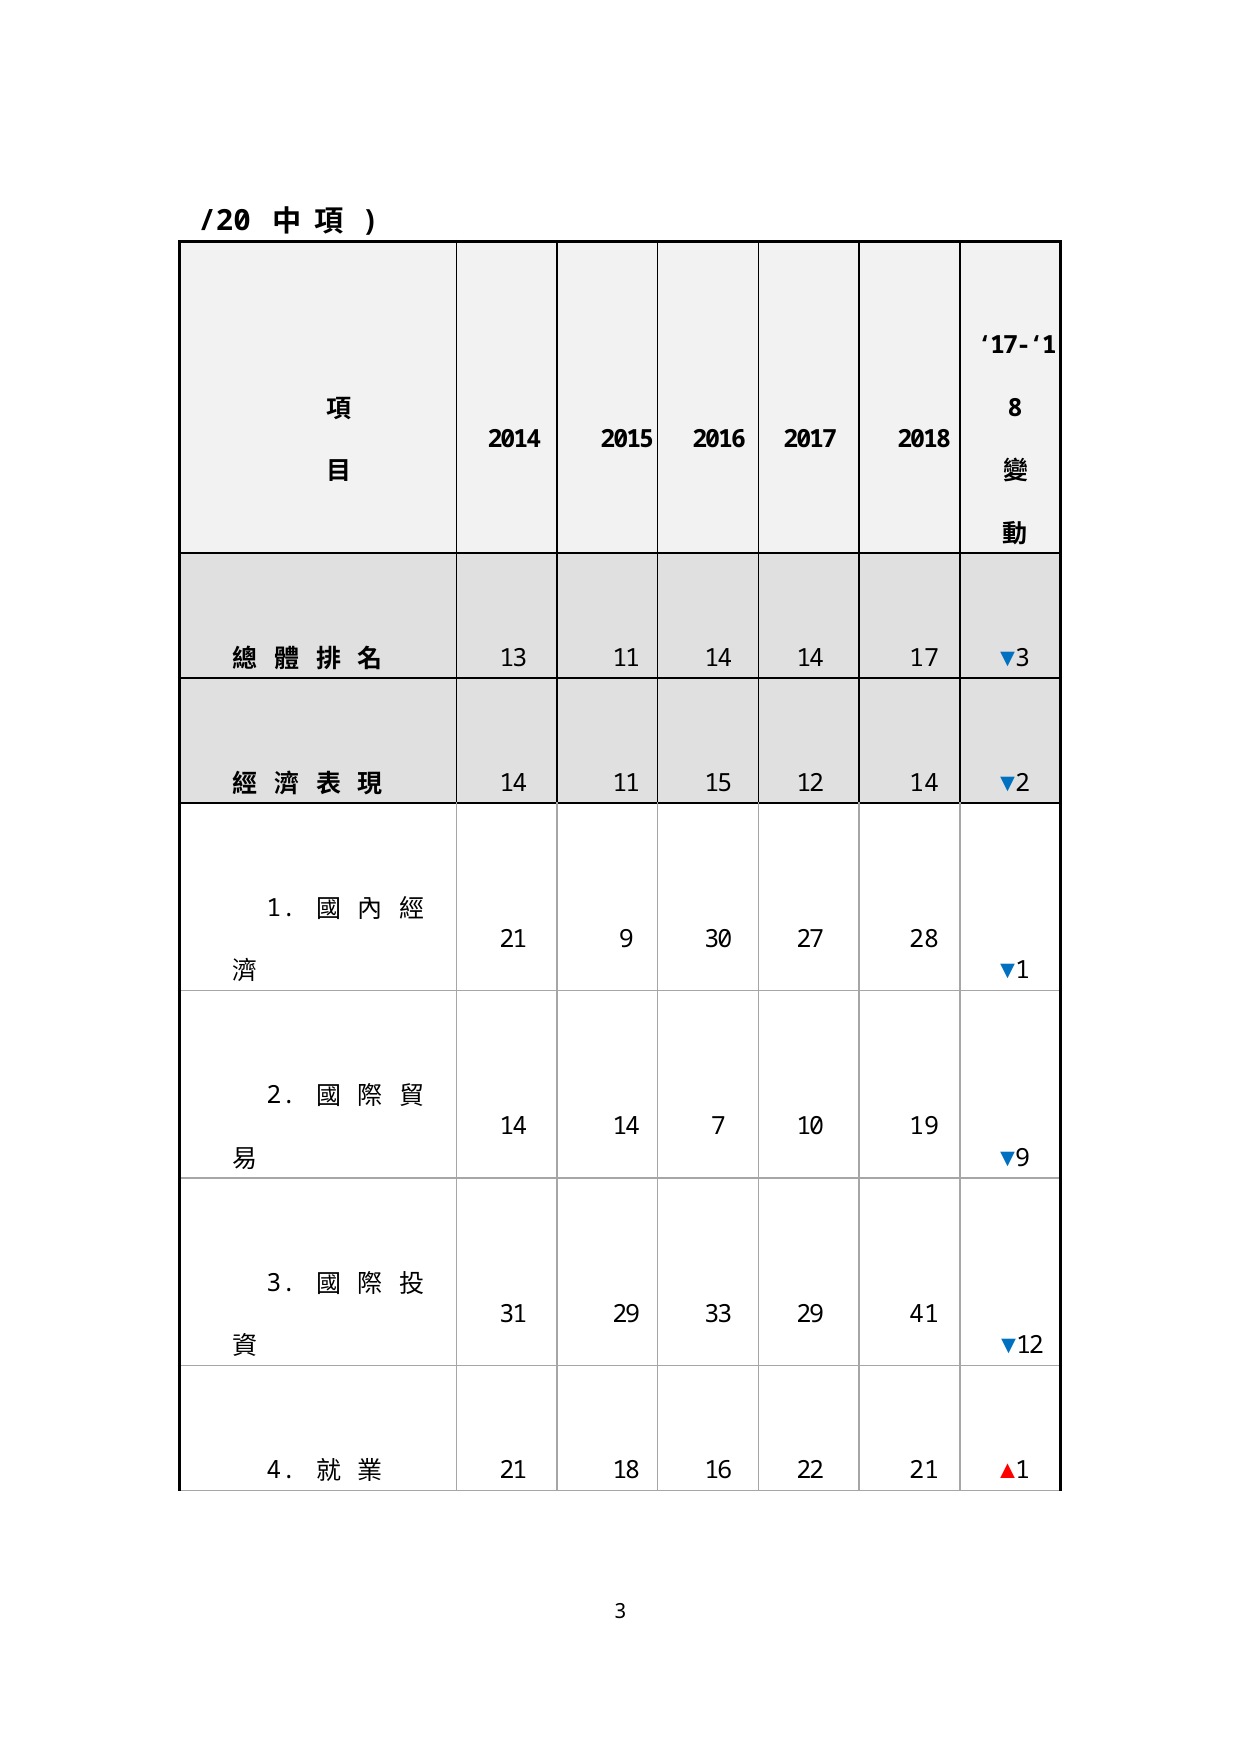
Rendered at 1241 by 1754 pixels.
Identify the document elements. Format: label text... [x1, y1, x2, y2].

table_cell 11 [558, 679, 657, 802]
table_cell 27 [759, 804, 858, 990]
table_cell ▼12 [961, 1179, 1059, 1365]
table_cell 31 [457, 1179, 556, 1365]
table_cell 18 [558, 1366, 657, 1490]
table_cell ▼3 [961, 554, 1059, 677]
table_cell 33 [658, 1179, 758, 1365]
table_cell 19 [860, 991, 959, 1177]
table_cell 28 [860, 804, 959, 990]
table_cell 1.國內經濟 [181, 804, 456, 990]
table_cell 29 [759, 1179, 858, 1365]
table_cell 29 [558, 1179, 657, 1365]
table_cell 12 [759, 679, 858, 802]
table_cell 3.國際投資 [181, 1179, 456, 1365]
table_cell 21 [860, 1366, 959, 1490]
table_cell ▼1 [961, 804, 1059, 990]
table_cell 14 [759, 554, 858, 677]
text /20中項) [183, 177, 1117, 240]
table_cell 14 [658, 554, 758, 677]
table_header 2017 [759, 243, 858, 552]
table_header 2016 [658, 243, 758, 552]
table_cell 15 [658, 679, 758, 802]
table_cell 14 [457, 679, 556, 802]
table_cell 13 [457, 554, 556, 677]
table_cell 30 [658, 804, 758, 990]
table_cell ▲1 [961, 1366, 1059, 1490]
table_cell 10 [759, 991, 858, 1177]
table_cell 21 [457, 1366, 556, 1490]
table_cell 7 [658, 991, 758, 1177]
table_cell 14 [860, 679, 959, 802]
table_cell 總體排名 [181, 554, 456, 677]
table_header 2015 [558, 243, 657, 552]
table_cell 17 [860, 554, 959, 677]
table_cell 21 [457, 804, 556, 990]
table_cell 14 [558, 991, 657, 1177]
table_cell 4.就業 [181, 1366, 456, 1490]
table_header 2014 [457, 243, 556, 552]
table_cell 2.國際貿易 [181, 991, 456, 1177]
table_cell 9 [558, 804, 657, 990]
table_cell 14 [457, 991, 556, 1177]
table_cell 11 [558, 554, 657, 677]
table_cell 22 [759, 1366, 858, 1490]
table_cell ▼2 [961, 679, 1059, 802]
table_header 2018 [860, 243, 959, 552]
table_cell 16 [658, 1366, 758, 1490]
table_header ‘17-‘18 變動 [961, 243, 1059, 552]
table_cell 41 [860, 1179, 959, 1365]
table_cell ▼9 [961, 991, 1059, 1177]
table_header 項 目 [181, 243, 456, 552]
table_cell 經濟表現 [181, 679, 456, 802]
